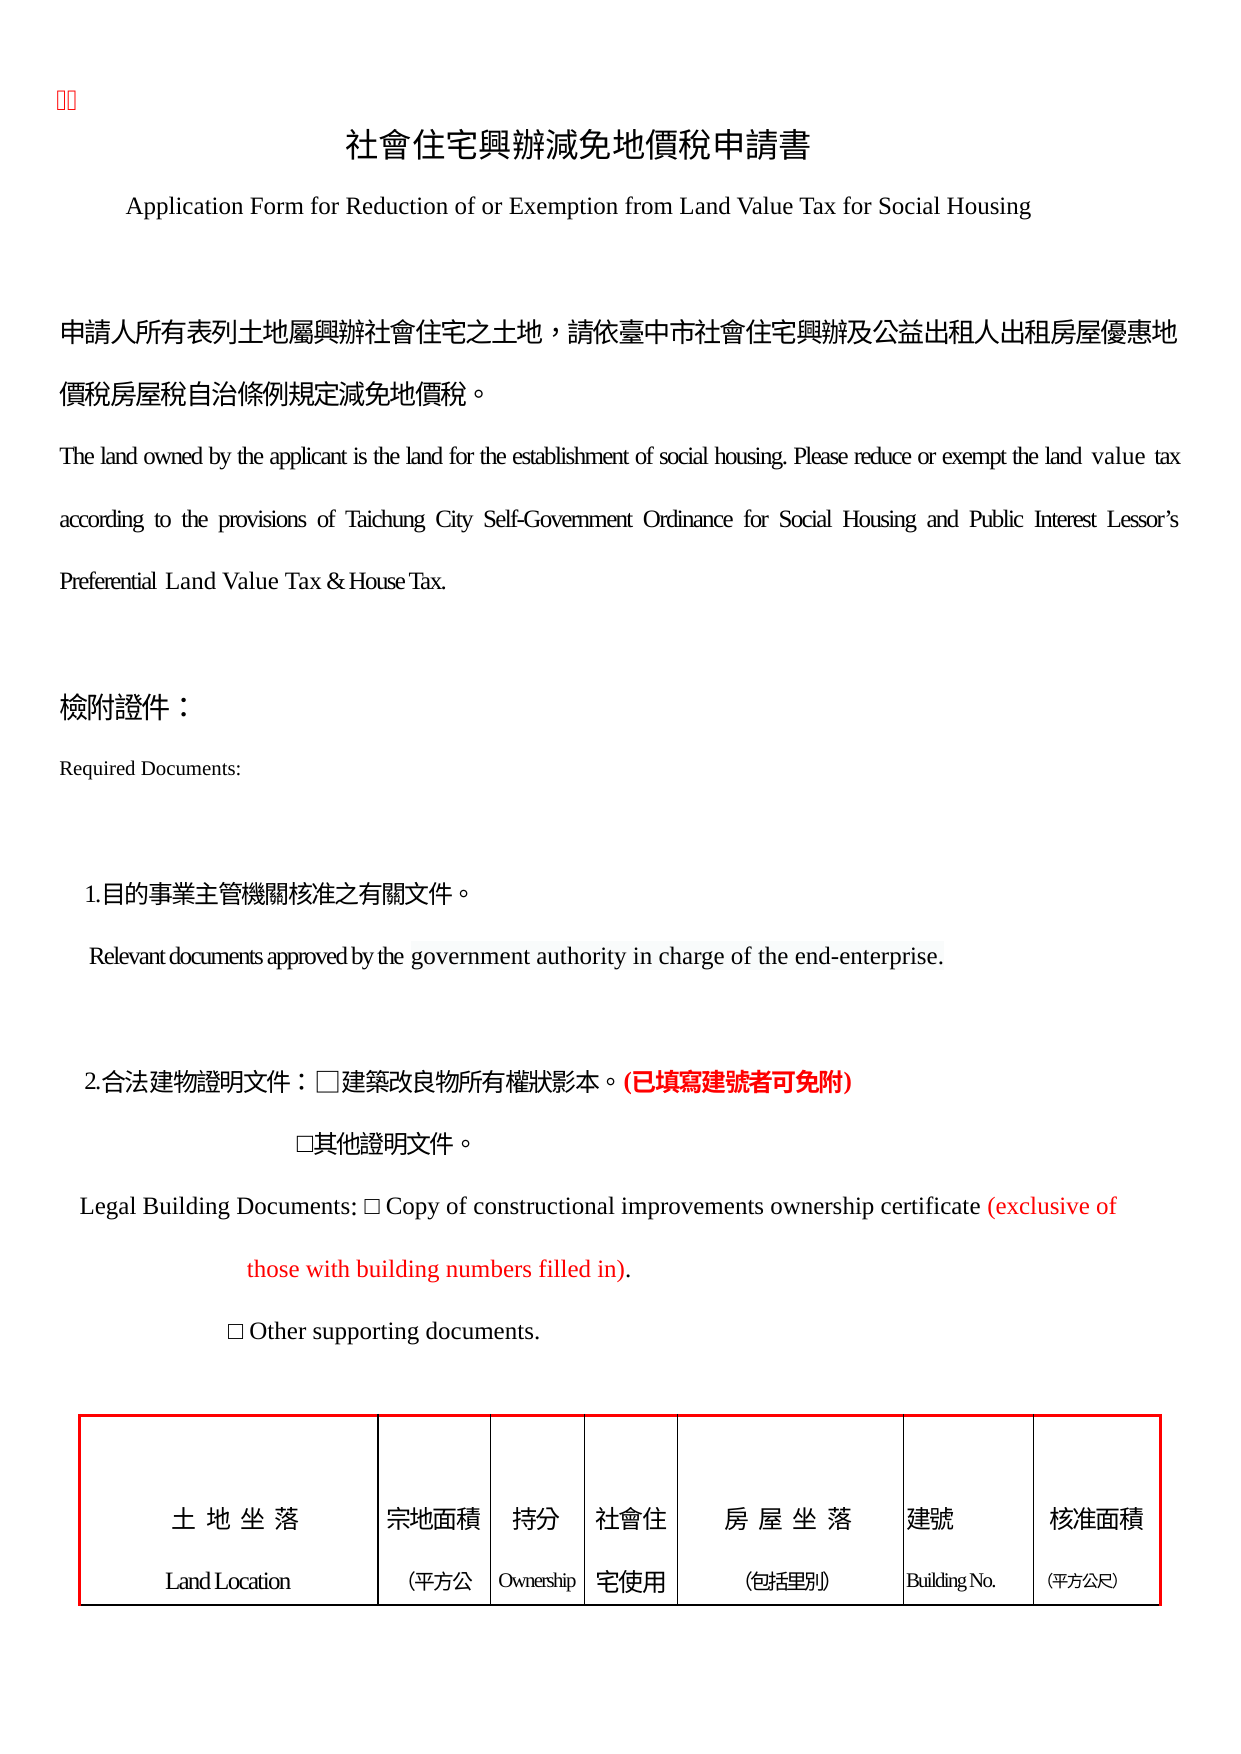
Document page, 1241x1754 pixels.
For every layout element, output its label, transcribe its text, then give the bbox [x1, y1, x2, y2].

table_header 土 地 坐 落 Land Location [81, 1417, 377, 1604]
table_header 宗地面積（平方公 [379, 1417, 490, 1604]
table_header 房 屋 坐 落 （包括里別） [678, 1417, 903, 1604]
text Required Documents: [59, 726, 1181, 789]
text Relevant documents approved by the government authority in charge of the end-enterprise. [84, 914, 1166, 976]
text Legal Building Documents: □ Copy of constructional improvements ownership certificate (exclusive of [59, 1164, 1181, 1226]
text The land owned by the applicant is the land for the establishment of social housing. Please reduce or exempt the land value tax according to the provisions of Taichung City Self-Government Ordinance for Social Housing and Public Interest Lessor’s Preferential Land Value Tax & House Tax. [59, 414, 1181, 601]
text  [56, 90, 112, 117]
text □ Other supporting documents. [59, 1289, 1181, 1351]
text Application Form for Reduction of or Exemption from Land Value Tax for Social Housing [59, 164, 1098, 226]
text □其他證明文件。 [297, 1101, 1181, 1164]
table_header 核准面積 （平方公尺） [1034, 1417, 1159, 1604]
text 檢附證件： [59, 664, 1181, 726]
text those with building numbers filled in). [59, 1226, 1181, 1289]
table_header 持分 Ownership [491, 1417, 584, 1604]
table_header 建號 Building No. [904, 1417, 1033, 1604]
table_header 社會住宅使用 [585, 1417, 677, 1604]
text 社會住宅興辦減免地價稅申請書 [41, 83, 1098, 164]
text 2.合法建物證明文件：□建築改良物所有權狀影本。(已填寫建號者可免附) [84, 1039, 1166, 1101]
text 申請人所有表列土地屬興辦社會住宅之土地，請依臺中市社會住宅興辦及公益出租人出租房屋優惠地價稅房屋稅自治條例規定減免地價稅。 [59, 289, 1181, 414]
text 1.目的事業主管機關核准之有關文件。 [84, 851, 1166, 914]
